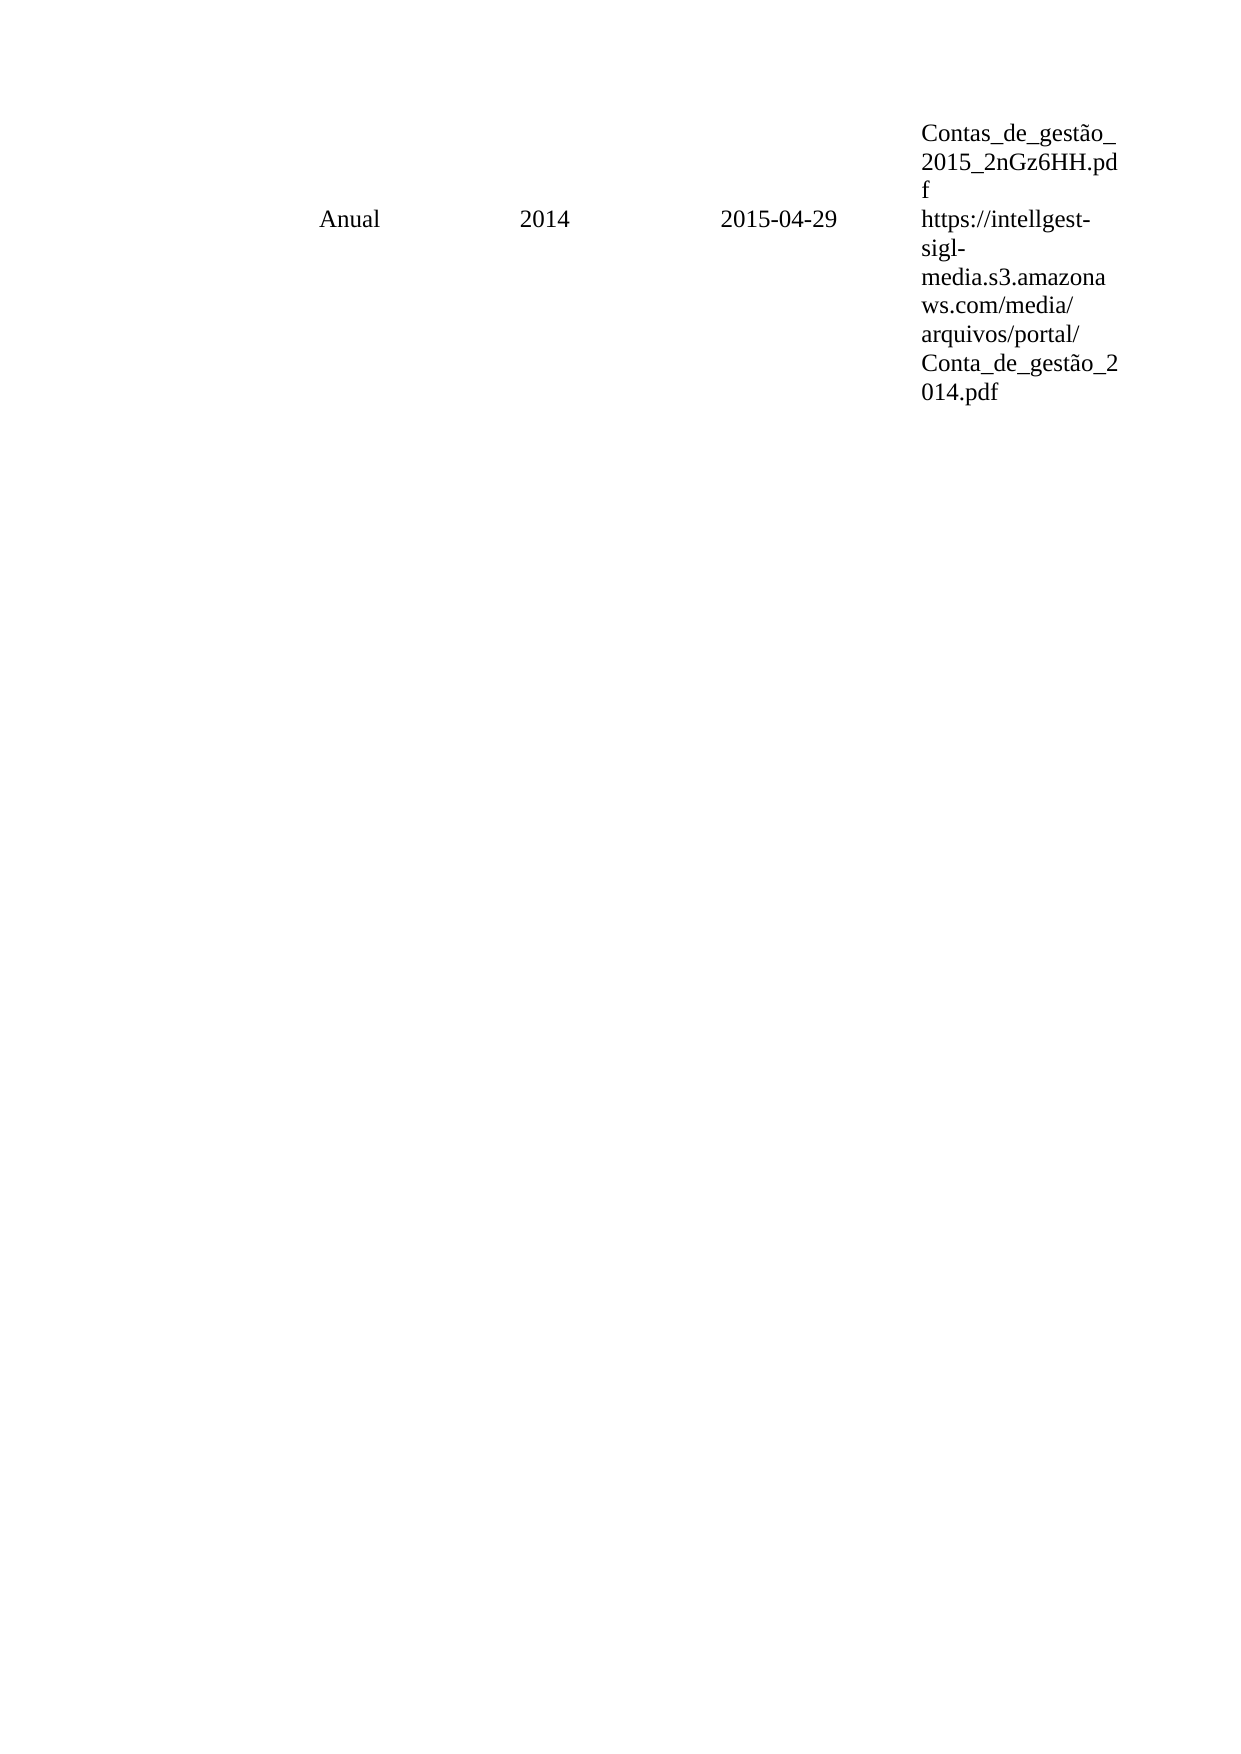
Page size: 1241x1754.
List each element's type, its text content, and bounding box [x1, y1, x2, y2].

table_cell [118, 118, 319, 204]
table_cell Anual [319, 204, 519, 406]
table_cell [520, 118, 720, 204]
table_cell https://intellgest-sigl-media.s3.amazonaws.com/media/arquivos/portal/Conta_de_gestão_2014.pdf [921, 204, 1122, 406]
table_cell [118, 204, 319, 406]
table_cell 2015-04-29 [720, 204, 921, 406]
table_cell [319, 118, 519, 204]
table_cell [720, 118, 921, 204]
table_cell 2014 [520, 204, 720, 406]
table_cell Contas_de_gestão_2015_2nGz6HH.pdf [921, 118, 1122, 204]
